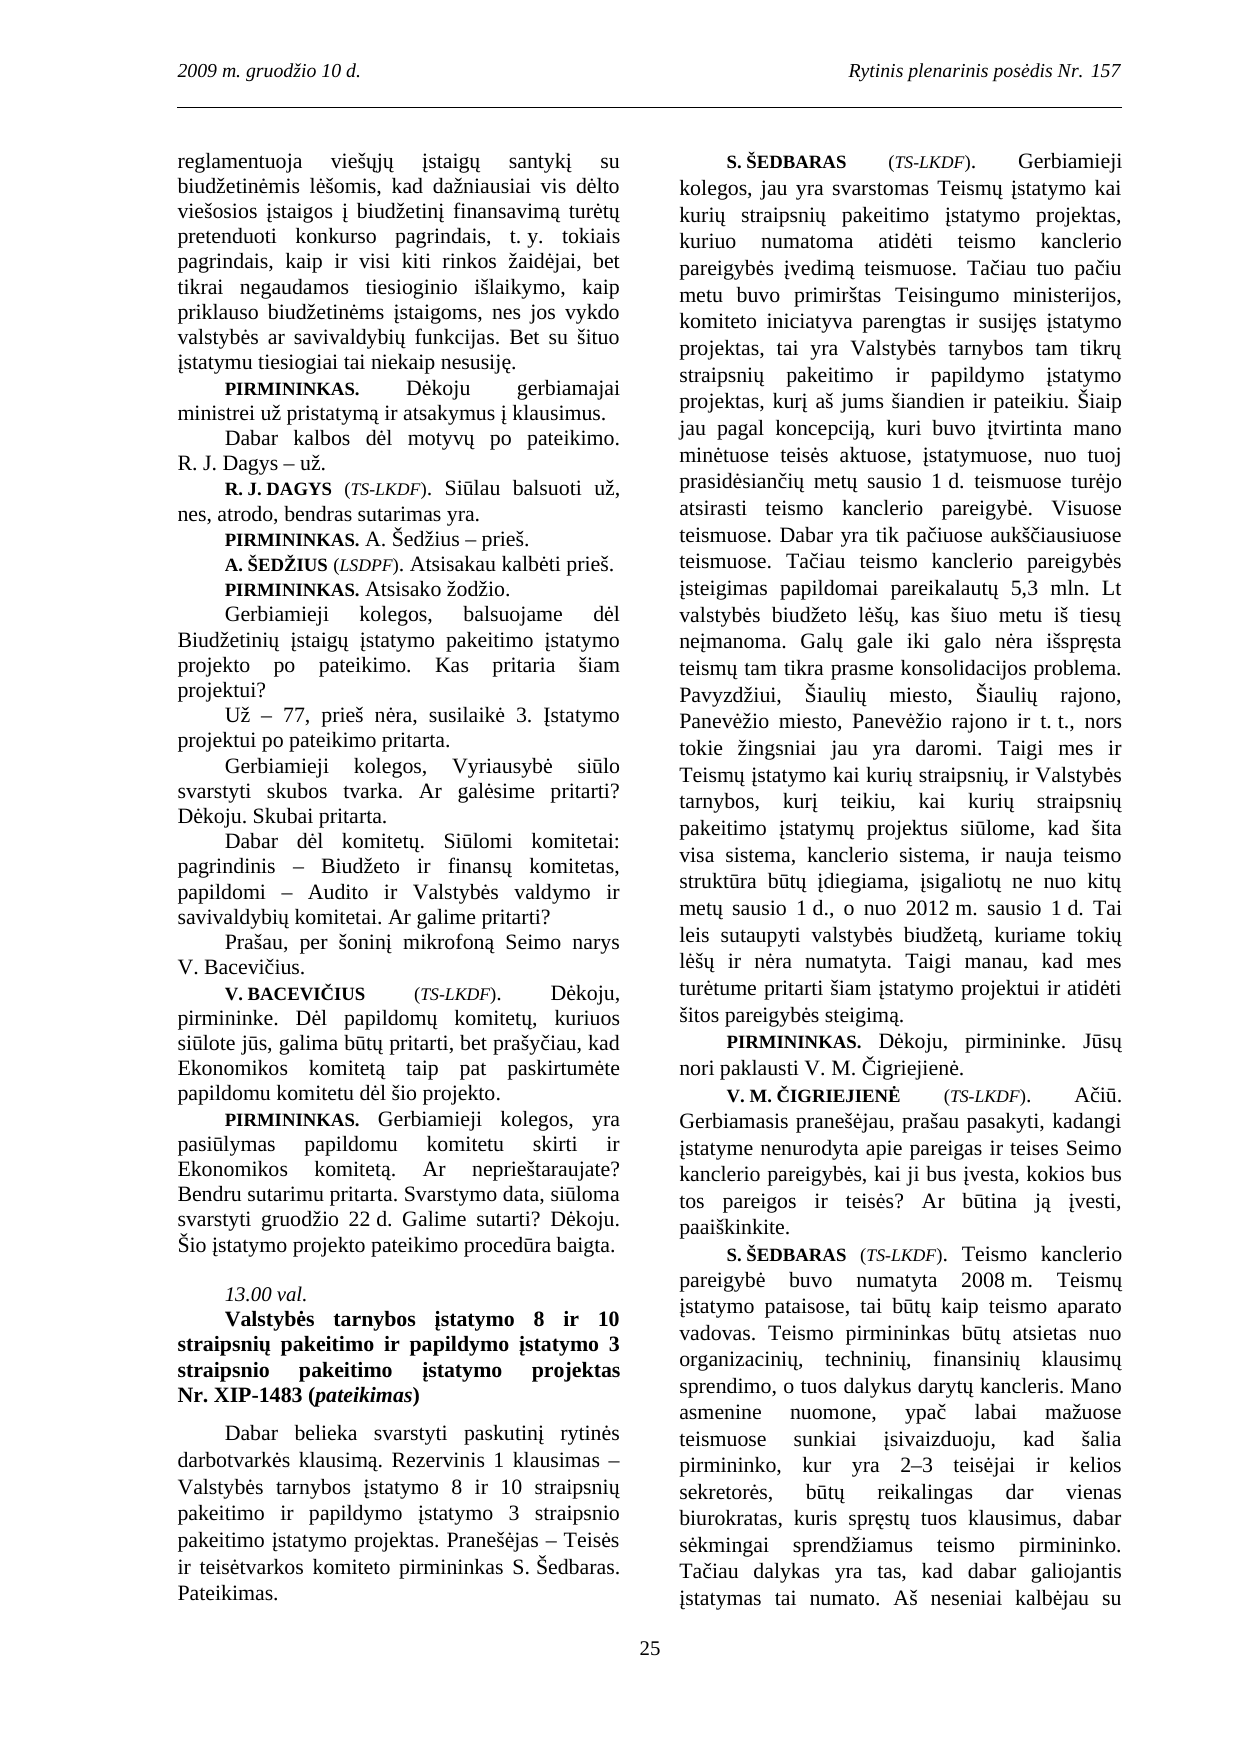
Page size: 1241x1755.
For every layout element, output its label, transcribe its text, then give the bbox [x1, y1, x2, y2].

text Dabar dėl komitetų. Siūlomi komitetai: pagrindinis – Biudžeto ir finansų komitetas, papildomi – Audito ir Valstybės valdymo ir savivaldybių komitetai. Ar galime pritarti? [177, 828, 620, 929]
text PIRMININKAS. Dėkoju, pirmininke. Jūsų nori paklausti V. M. Čigriejienė. [679, 1028, 1122, 1081]
text S. ŠEDBARAS (TS-LKDF). Gerbiamieji kolegos, jau yra svarstomas Teismų įstatymo kai kurių straipsnių pakeitimo įstatymo projektas, kuriuo numatoma atidėti teismo kanclerio pareigybės įve­dimą teismuose. Tačiau tuo pačiu metu buvo primirštas Teisingumo ministerijos, komiteto iniciatyva parengtas ir susijęs įstatymo projektas, tai yra Valstybės tarnybos tam tikrų straipsnių pakeitimo ir papildymo įstatymo projektas, kurį aš jums šian­dien ir pateikiu. Šiaip jau pagal koncepciją, kuri buvo įtvirtinta mano minėtuose teisės aktuose, įstatymuose, nuo tuoj prasidėsiančių metų sausio 1 d. teismuose turėjo atsirasti teismo kanclerio pareigybė. Visuose teismuose. Dabar yra tik pačiuose aukščiausiuose teismuose. Tačiau teismo kanclerio pareigybės įsteigimas papildomai pareikalautų 5,3 mln. Lt valstybės biudžeto lėšų, kas šiuo metu iš tiesų neįmanoma. Galų gale iki galo nėra išspręsta teismų tam tikra prasme konsolidacijos problema. Pavyzdžiui, Šiaulių miesto, Šiaulių rajono, Panevėžio miesto, Panevėžio rajono ir t. t., nors tokie žingsniai jau yra daromi. Taigi mes ir Teismų įstatymo kai kurių straipsnių, ir Valstybės tarnybos, kurį teikiu, kai kurių straipsnių pakeitimo įstatymų projektus siūlome, kad šita visa sistema, kanclerio sistema, ir nauja teismo struktūra būtų įdiegiama, įsigaliotų ne nuo kitų metų sausio 1 d., o nuo 2012 m. sausio 1 d. Tai leis sutaupyti valstybės biudžetą, kuriame tokių lėšų ir nėra numatyta. Taigi manau, kad mes turėtume pritarti šiam įstatymo projektui ir atidėti šitos pareigybės steigimą. [679, 148, 1122, 1028]
text S. ŠEDBARAS (TS-LKDF). Teismo kanclerio pareigybė buvo numatyta 2008 m. Teismų įstatymo pataisose, tai būtų kaip teismo aparato vadovas. Teismo pirmininkas būtų atsietas nuo organizacinių, techninių, finansinių klausimų sprendimo, o tuos dalykus darytų kancleris. Mano asmenine nuomone, ypač labai mažuose teismuose sunkiai įsivaizduoju, kad šalia pirmininko, kur yra 2–3 teisėjai ir kelios sekretorės, būtų reikalingas dar vienas biurokratas, kuris spręstų tuos klausimus, dabar sėkmingai sprendžiamus teismo pirmininko. Tačiau dalykas yra tas, kad dabar galiojantis įstatymas tai numato. Aš neseniai kalbėjau su [679, 1240, 1122, 1610]
text PIRMININKAS. Gerbiamieji kolegos, yra pasiūlymas papildomu komitetu skirti ir Ekonomikos komitetą. Ar neprieštaraujate? Bendru suta­rimu pritarta. Svarstymo data, siūloma svarstyti gruo­džio 22 d. Galime sutarti? Dėkoju. Šio įstatymo projekto pateikimo procedūra baigta. [177, 1106, 620, 1257]
text V. BACEVIČIUS (TS-LKDF). Dėkoju, pirmininke. Dėl papildomų komitetų, kuriuos siūlote jūs, galima būtų pritarti, bet prašyčiau, kad Ekonomikos komitetą taip pat paskirtumėte papildomu komitetu dėl šio projekto. [177, 979, 620, 1106]
text PIRMININKAS. A. Šedžius – prieš. [177, 526, 620, 551]
text V. M. ČIGRIEJIENĖ (TS-LKDF). Ačiū. Gerbiamasis pranešėjau, prašau pasakyti, kadangi įstatyme nenurodyta apie pareigas ir teises Seimo kanclerio pareigybės, kai ji bus įvesta, kokios bus tos pareigos ir teisės? Ar būtina ją įvesti, paaiškinkite. [679, 1081, 1122, 1240]
text reglamentuoja viešųjų įstaigų santykį su biudžetinėmis lėšomis, kad dažniausiai vis dėlto viešosios įstaigos į biudžetinį finansavimą turėtų pretenduoti kon­kurso pagrindais, t. y. tokiais pagrindais, kaip ir visi kiti rinkos žaidėjai, bet tikrai negaudamos tiesioginio išlaikymo, kaip priklauso biudžetinėms įstaigoms, nes jos vykdo valstybės ar savivaldybių funkcijas. Bet su šituo įstatymu tiesiogiai tai niekaip nesusiję. [177, 148, 620, 374]
text Gerbiamieji kolegos, Vyriausybė siūlo svarstyti skubos tvarka. Ar galėsime pritarti? Dėkoju. Skubai pritarta. [177, 753, 620, 828]
text Dabar kalbos dėl motyvų po pateikimo. R. J. Dagys – už. [177, 425, 620, 475]
text PIRMININKAS. Dėkoju gerbiamajai ministrei už pristatymą ir atsakymus į klausimus. [177, 374, 620, 425]
text PIRMININKAS. Atsisako žodžio. [177, 576, 620, 601]
text R. J. DAGYS (TS-LKDF). Siūlau balsuoti už, nes, atrodo, bendras sutarimas yra. [177, 475, 620, 526]
text Už – 77, prieš nėra, susilaikė 3. Įstatymo projektui po pateikimo pritarta. [177, 702, 620, 753]
text A. ŠEDŽIUS (LSDPF). Atsisakau kalbėti prieš. [177, 551, 620, 576]
text Dabar belieka svarstyti paskutinį rytinės darbotvarkės klausimą. Rezervinis 1 klausimas – Valstybės tarnybos įstatymo 8 ir 10 straipsnių pakeitimo ir papildymo įstatymo 3 straipsnio pakeitimo įstatymo projektas. Pranešėjas – Teisės ir teisėtvarkos komiteto pirmininkas S. Šedbaras. Pateikimas. [177, 1419, 620, 1606]
text Gerbiamieji kolegos, balsuojame dėl Biudžetinių įstaigų įstatymo pakeitimo įstatymo projekto po pateikimo. Kas pritaria šiam projektui? [177, 601, 620, 702]
text Prašau, per šoninį mikrofoną Seimo narys V. Bacevičius. [177, 929, 620, 979]
text 13.00 val. [224, 1282, 620, 1306]
text Valstybės tarnybos įstatymo 8 ir 10 straipsnių pakeitimo ir papildymo įstatymo 3 straipsnio pakeitimo įstatymo projektas Nr. XIP-1483 (pateikimas) [177, 1306, 620, 1407]
